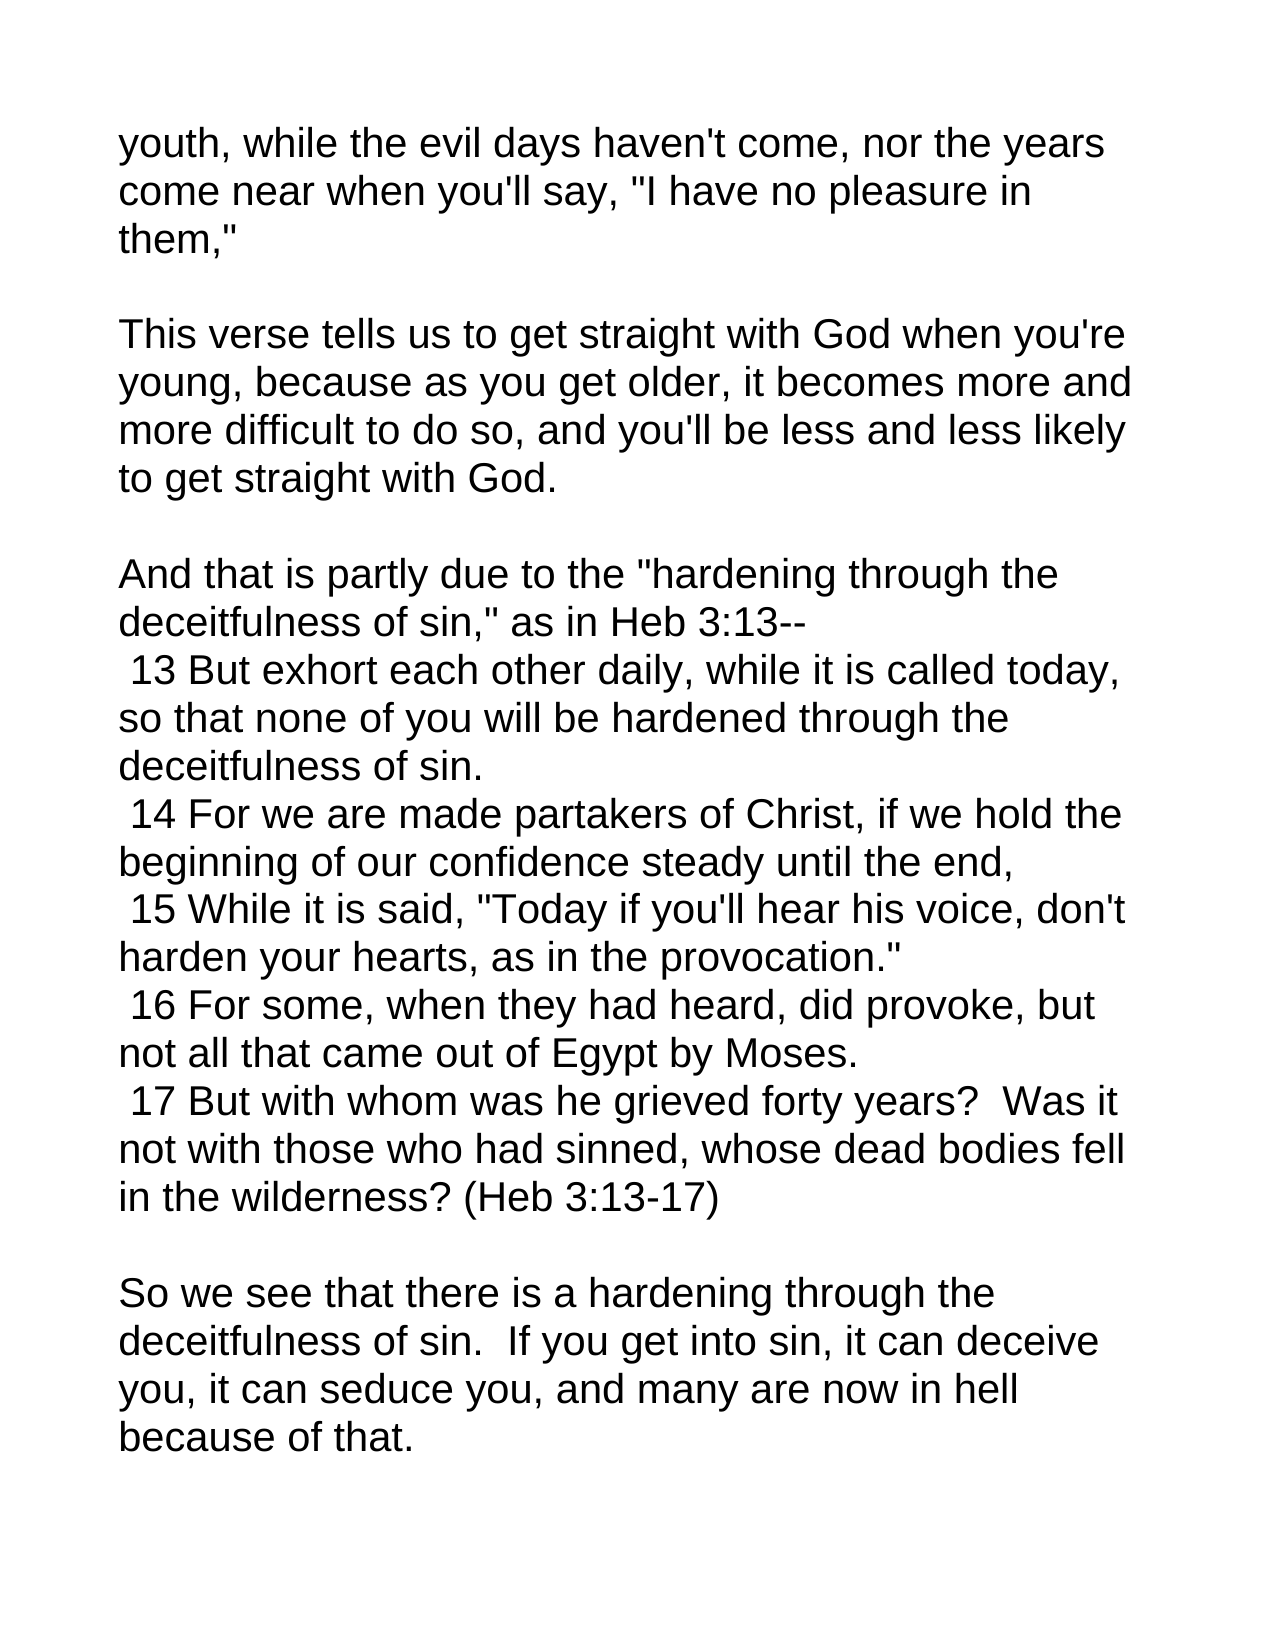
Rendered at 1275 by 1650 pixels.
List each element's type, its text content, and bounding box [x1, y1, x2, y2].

text 17 But with whom was he grieved forty years? Was it not with those who had sinned, whose dead bodies fell in the wilderness? (Heb 3:13-17) [118, 1076, 1157, 1220]
text 14 For we are made partakers of Christ, if we hold the beginning of our confidence steady until the end, [118, 789, 1157, 885]
text youth, while the evil days haven't come, nor the years come near when you'll say, "I have no pleasure in them," [118, 118, 1157, 262]
text And that is partly due to the "hardening through the deceitfulness of sin," as in Heb 3:13-- [118, 549, 1157, 645]
text So we see that there is a hardening through the deceitfulness of sin. If you get into sin, it can deceive you, it can seduce you, and many are now in hell because of that. [118, 1268, 1157, 1460]
text 15 While it is said, "Today if you'll hear his voice, don't harden your hearts, as in the provocation." [118, 885, 1157, 981]
text 13 But exhort each other daily, while it is called today, so that none of you will be hardened through the deceitfulness of sin. [118, 645, 1157, 789]
text This verse tells us to get straight with God when you're young, because as you get older, it becomes more and more difficult to do so, and you'll be less and less likely to get straight with God. [118, 310, 1157, 501]
text 16 For some, when they had heard, did provoke, but not all that came out of Egypt by Moses. [118, 981, 1157, 1076]
